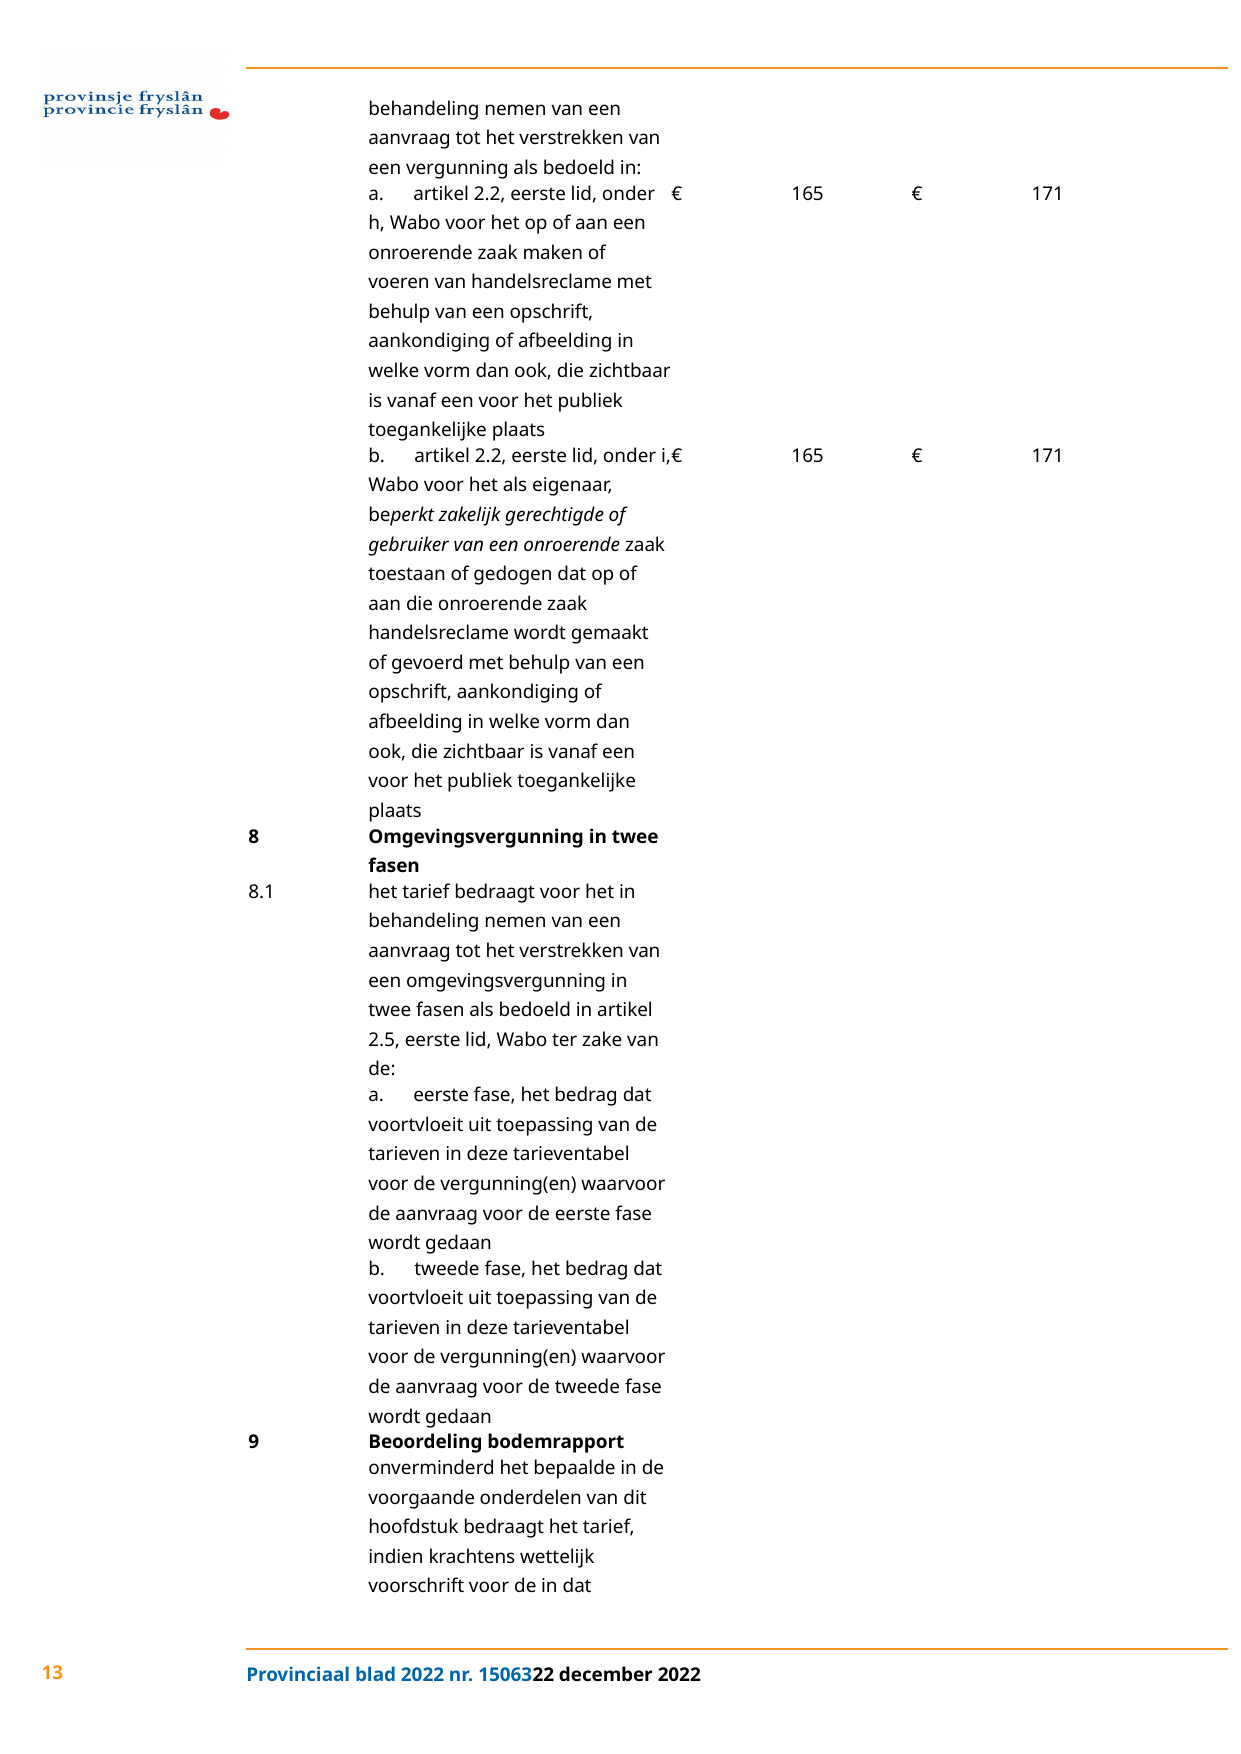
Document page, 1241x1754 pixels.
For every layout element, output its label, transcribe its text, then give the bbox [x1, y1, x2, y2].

table_cell [911, 1081, 1031, 1255]
table_cell a. artikel 2.2, eerste lid, onder h, Wabo voor het op of aan een onroerende zaak maken of voeren van handelsreclame met behulp van een opschrift, aankondiging of afbeelding in welke vorm dan ook, die zichtbaar is vanaf een voor het publiek toegankelijke plaats [368, 180, 671, 442]
table_cell [791, 1255, 911, 1429]
table_cell [671, 823, 791, 878]
table_cell [911, 1454, 1031, 1598]
table_cell [1031, 878, 1152, 1081]
table_cell [1031, 1081, 1152, 1255]
table_cell onverminderd het bepaalde in de voorgaande onderdelen van dit hoofdstuk bedraagt het tarief, indien krachtens wettelijk voorschrift voor de in dat [368, 1454, 671, 1598]
table_cell [671, 1429, 791, 1454]
table_cell € [671, 442, 791, 823]
table_cell € [911, 442, 1031, 823]
table_cell € [671, 180, 791, 442]
table_cell [248, 95, 368, 823]
table_cell Omgevingsvergunning in twee fasen [368, 823, 671, 878]
table_cell [791, 1454, 911, 1598]
table_cell [1031, 95, 1152, 180]
table_cell [791, 1429, 911, 1454]
table_cell [791, 1081, 911, 1255]
table_cell [911, 95, 1031, 180]
table_cell [671, 878, 791, 1081]
table_cell [791, 823, 911, 878]
table_cell 165 [791, 180, 911, 442]
table_cell [791, 95, 911, 180]
table_cell [671, 95, 791, 180]
table_cell [671, 1255, 791, 1429]
table_cell [1031, 823, 1152, 878]
table_cell 171 [1031, 442, 1152, 823]
table_cell [1031, 1429, 1152, 1454]
table_cell b. tweede fase, het bedrag dat voortvloeit uit toepassing van de tarieven in deze tarieventabel voor de vergunning(en) waarvoor de aanvraag voor de tweede fase wordt gedaan [368, 1255, 671, 1429]
table_cell behandeling nemen van een aanvraag tot het verstrekken van een vergunning als bedoeld in: [368, 95, 671, 180]
table_cell [1031, 1454, 1152, 1598]
table_cell [1031, 1255, 1152, 1429]
table_cell [911, 1429, 1031, 1454]
table_cell Beoordeling bodemrapport [368, 1429, 671, 1454]
picture [41, 47, 231, 172]
table_cell [671, 1081, 791, 1255]
table_cell 9 [248, 1429, 368, 1454]
table_cell 165 [791, 442, 911, 823]
table_cell € [911, 180, 1031, 442]
table_cell [791, 878, 911, 1081]
table_cell 171 [1031, 180, 1152, 442]
table_cell [671, 1454, 791, 1598]
table_cell b. artikel 2.2, eerste lid, onder i, Wabo voor het als eigenaar, beperkt zakelijk gerechtigde of gebruiker van een onroerende zaak toestaan of gedogen dat op of aan die onroerende zaak handelsreclame wordt gemaakt of gevoerd met behulp van een opschrift, aankondiging of afbeelding in welke vorm dan ook, die zichtbaar is vanaf een voor het publiek toegankelijke plaats [368, 442, 671, 823]
table_cell [911, 823, 1031, 878]
table_cell [911, 878, 1031, 1081]
table_cell [911, 1255, 1031, 1429]
table_cell 8 [248, 823, 368, 878]
table_cell [248, 1454, 368, 1598]
table_cell a. eerste fase, het bedrag dat voortvloeit uit toepassing van de tarieven in deze tarieventabel voor de vergunning(en) waarvoor de aanvraag voor de eerste fase wordt gedaan [368, 1081, 671, 1255]
table_cell het tarief bedraagt voor het in behandeling nemen van een aanvraag tot het verstrekken van een omgevingsvergunning in twee fasen als bedoeld in artikel 2.5, eerste lid, Wabo ter zake van de: [368, 878, 671, 1081]
table_cell 8.1 [248, 878, 368, 1429]
